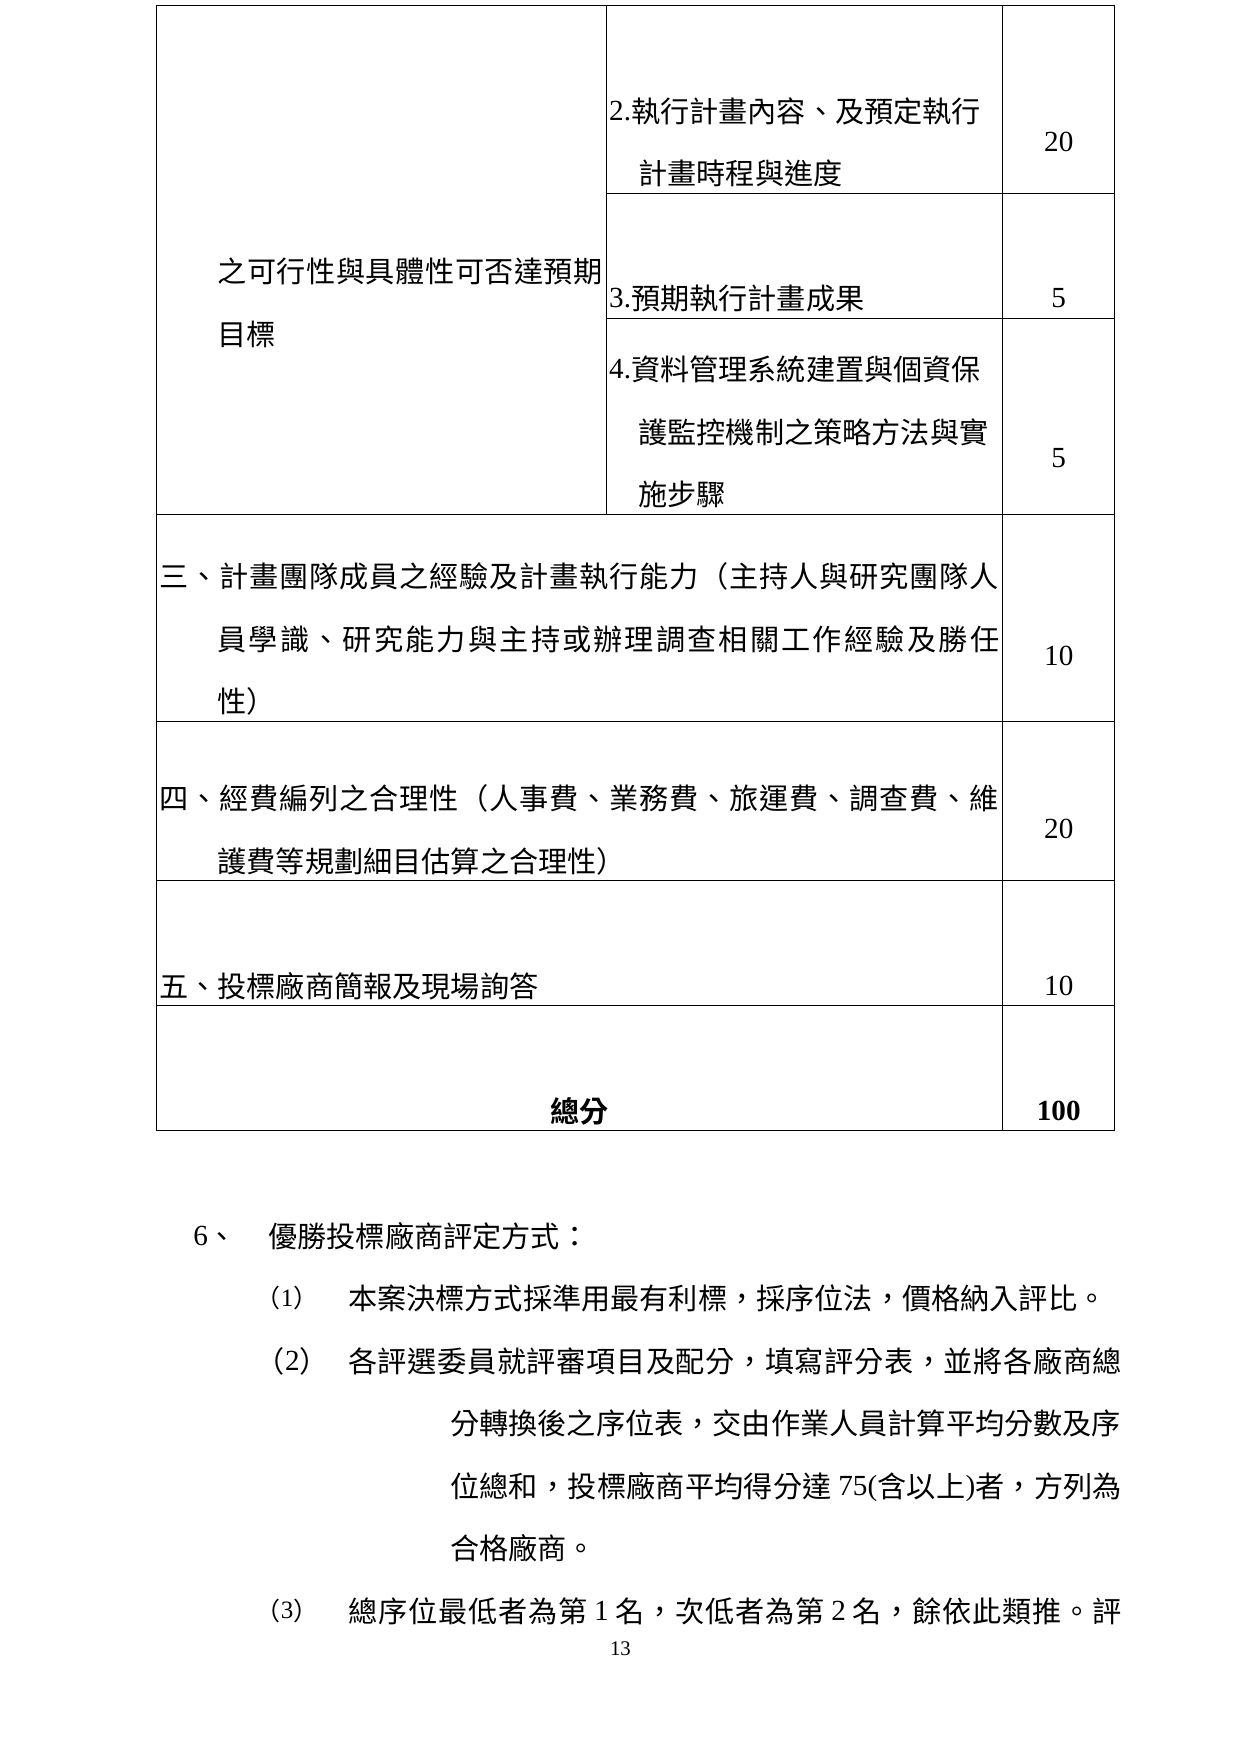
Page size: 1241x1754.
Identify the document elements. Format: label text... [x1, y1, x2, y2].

table_cell 5 [1003, 194, 1114, 318]
table_cell 2.執行計畫內容、及預定執行計畫時程與進度 [607, 6, 1002, 193]
list 總序位最低者為第1名，次低者為第2名，餘依此類推。評 [256, 1568, 1122, 1630]
table_cell 20 [1003, 722, 1114, 880]
table_cell 五、投標廠商簡報及現場詢答 [157, 881, 1002, 1005]
table_cell 10 [1003, 515, 1114, 721]
table_cell 5 [1003, 319, 1114, 514]
list 優勝投標廠商評定方式： [193, 1193, 1122, 1255]
list 各評選委員就評審項目及配分，填寫評分表，並將各廠商總分轉換後之序位表，交由作業人員計算平均分數及序位總和，投標廠商平均得分達75(含以上)者，方列為合格廠商。 [256, 1318, 1122, 1568]
table_cell 100 [1003, 1006, 1114, 1130]
table_cell 總分 [157, 1006, 1002, 1130]
table_cell 10 [1003, 881, 1114, 1005]
table_cell 之可行性與具體性可否達預期目標 [157, 6, 606, 514]
table_cell 4.資料管理系統建置與個資保護監控機制之策略方法與實施步驟 [607, 319, 1002, 514]
table_cell 三、計畫團隊成員之經驗及計畫執行能力（主持人與研究團隊人員學識、研究能力與主持或辦理調查相關工作經驗及勝任性） [157, 515, 1002, 721]
table_cell 3.預期執行計畫成果 [607, 194, 1002, 318]
table_cell 四、經費編列之合理性（人事費、業務費、旅運費、調查費、維護費等規劃細目估算之合理性） [157, 722, 1002, 880]
table_cell 20 [1003, 6, 1114, 193]
list 本案決標方式採準用最有利標，採序位法，價格納入評比。 [256, 1255, 1122, 1318]
